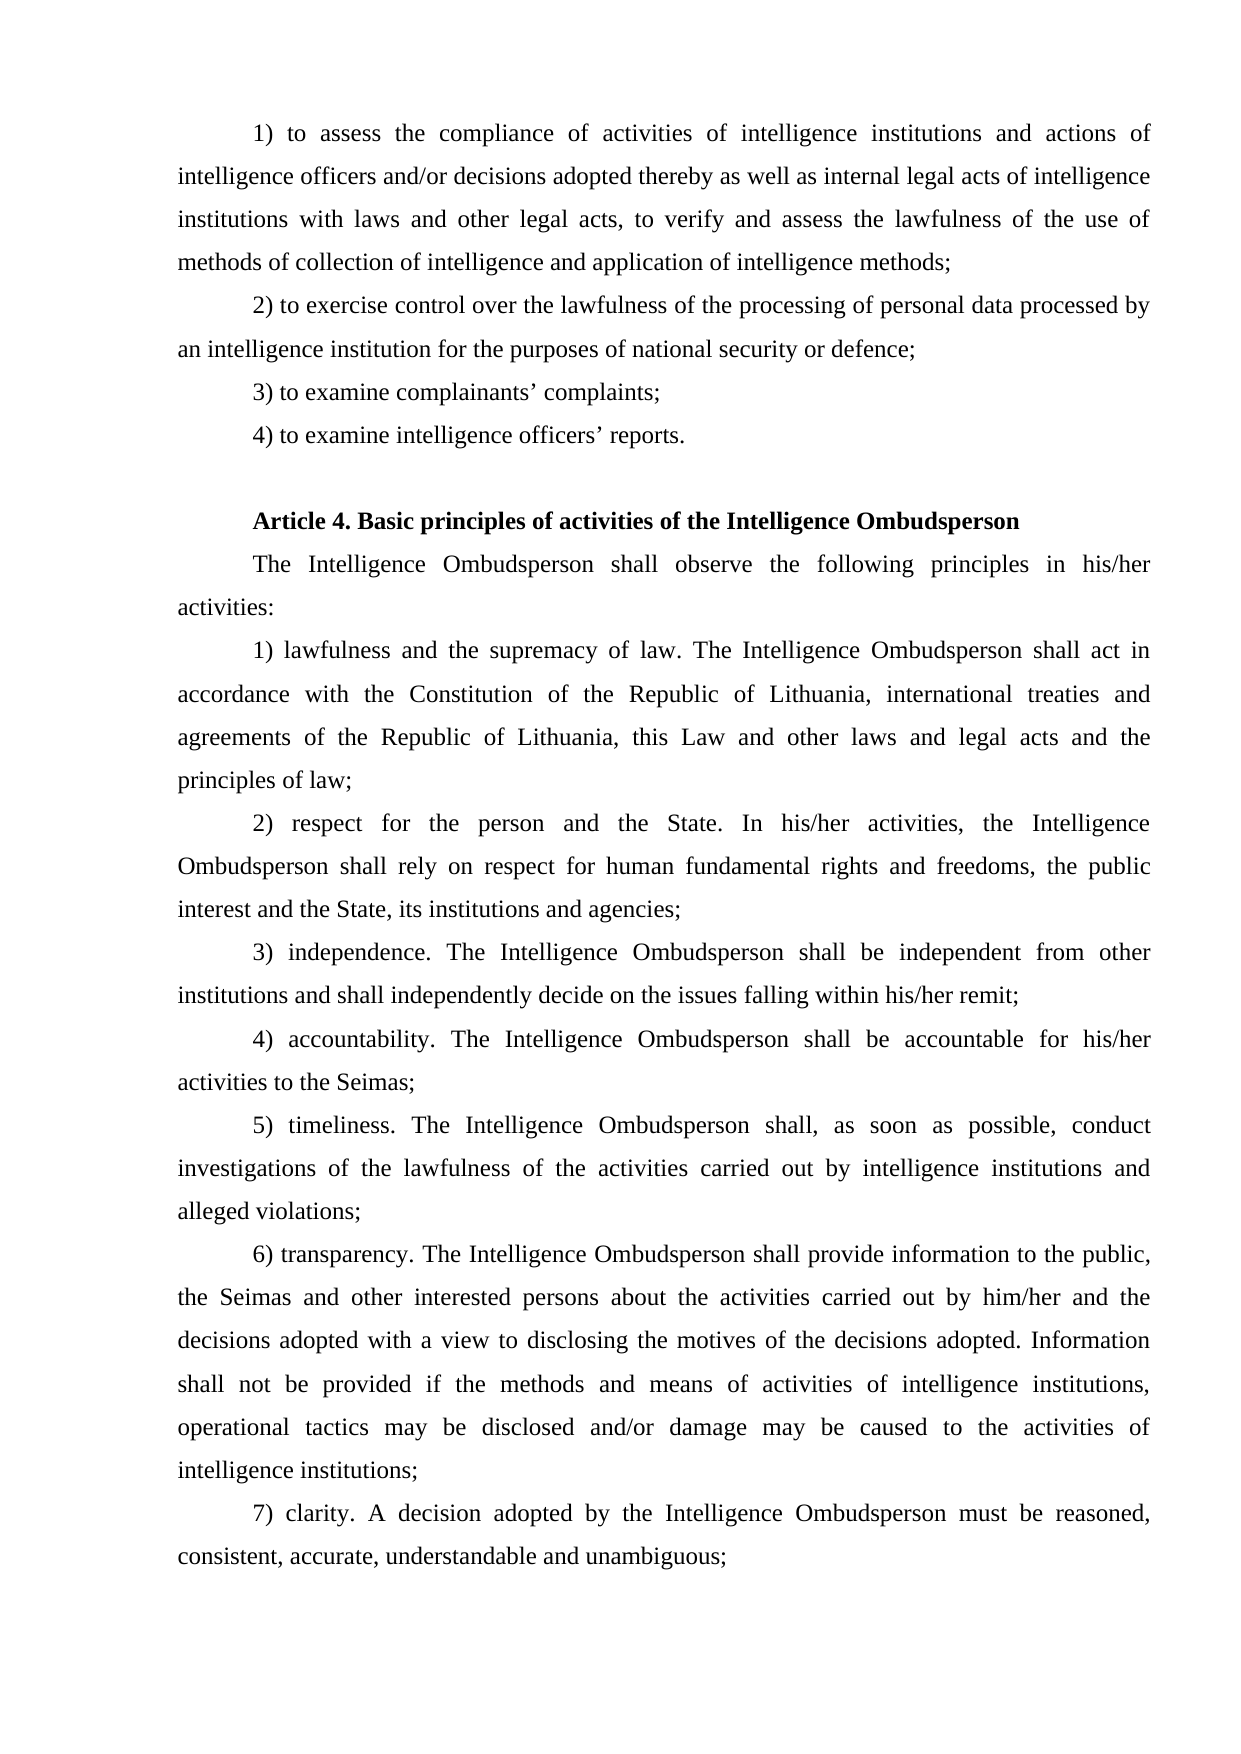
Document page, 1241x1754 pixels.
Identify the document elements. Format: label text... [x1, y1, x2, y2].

text 2) respect for the person and the State. In his/her activities, the Intelligence Ombudsperson shall rely on respect for human fundamental rights and freedoms, the public interest and the State, its institutions and agencies; [177, 808, 1152, 923]
text 3) independence. The Intelligence Ombudsperson shall be independent from other institutions and shall independently decide on the issues falling within his/her remit; [177, 937, 1152, 1009]
text 4) to examine intelligence officers’ reports. [177, 420, 1152, 449]
text 4) accountability. The Intelligence Ombudsperson shall be accountable for his/her activities to the Seimas; [177, 1024, 1152, 1096]
text 1) to assess the compliance of activities of intelligence institutions and actions of intelligence officers and/or decisions adopted thereby as well as internal legal acts of intelligence institutions with laws and other legal acts, to verify and assess the lawfulness of the use of methods of collection of intelligence and application of intelligence methods; [177, 118, 1152, 276]
text 2) to exercise control over the lawfulness of the processing of personal data processed by an intelligence institution for the purposes of national security or defence; [177, 291, 1152, 362]
text Article 4. Basic principles of activities of the Intelligence Ombudsperson [177, 506, 1152, 535]
text 5) timeliness. The Intelligence Ombudsperson shall, as soon as possible, conduct investigations of the lawfulness of the activities carried out by intelligence institutions and alleged violations; [177, 1110, 1152, 1225]
text 7) clarity. A decision adopted by the Intelligence Ombudsperson must be reasoned, consistent, accurate, understandable and unambiguous; [177, 1498, 1152, 1570]
text 6) transparency. The Intelligence Ombudsperson shall provide information to the public, the Seimas and other interested persons about the activities carried out by him/her and the decisions adopted with a view to disclosing the motives of the decisions adopted. Information shall not be provided if the methods and means of activities of intelligence institutions, operational tactics may be disclosed and/or damage may be caused to the activities of intelligence institutions; [177, 1239, 1152, 1484]
text 3) to examine complainants’ complaints; [177, 377, 1152, 406]
text 1) lawfulness and the supremacy of law. The Intelligence Ombudsperson shall act in accordance with the Constitution of the Republic of Lithuania, international treaties and agreements of the Republic of Lithuania, this Law and other laws and legal acts and the principles of law; [177, 636, 1152, 794]
text The Intelligence Ombudsperson shall observe the following principles in his/her activities: [177, 549, 1152, 621]
